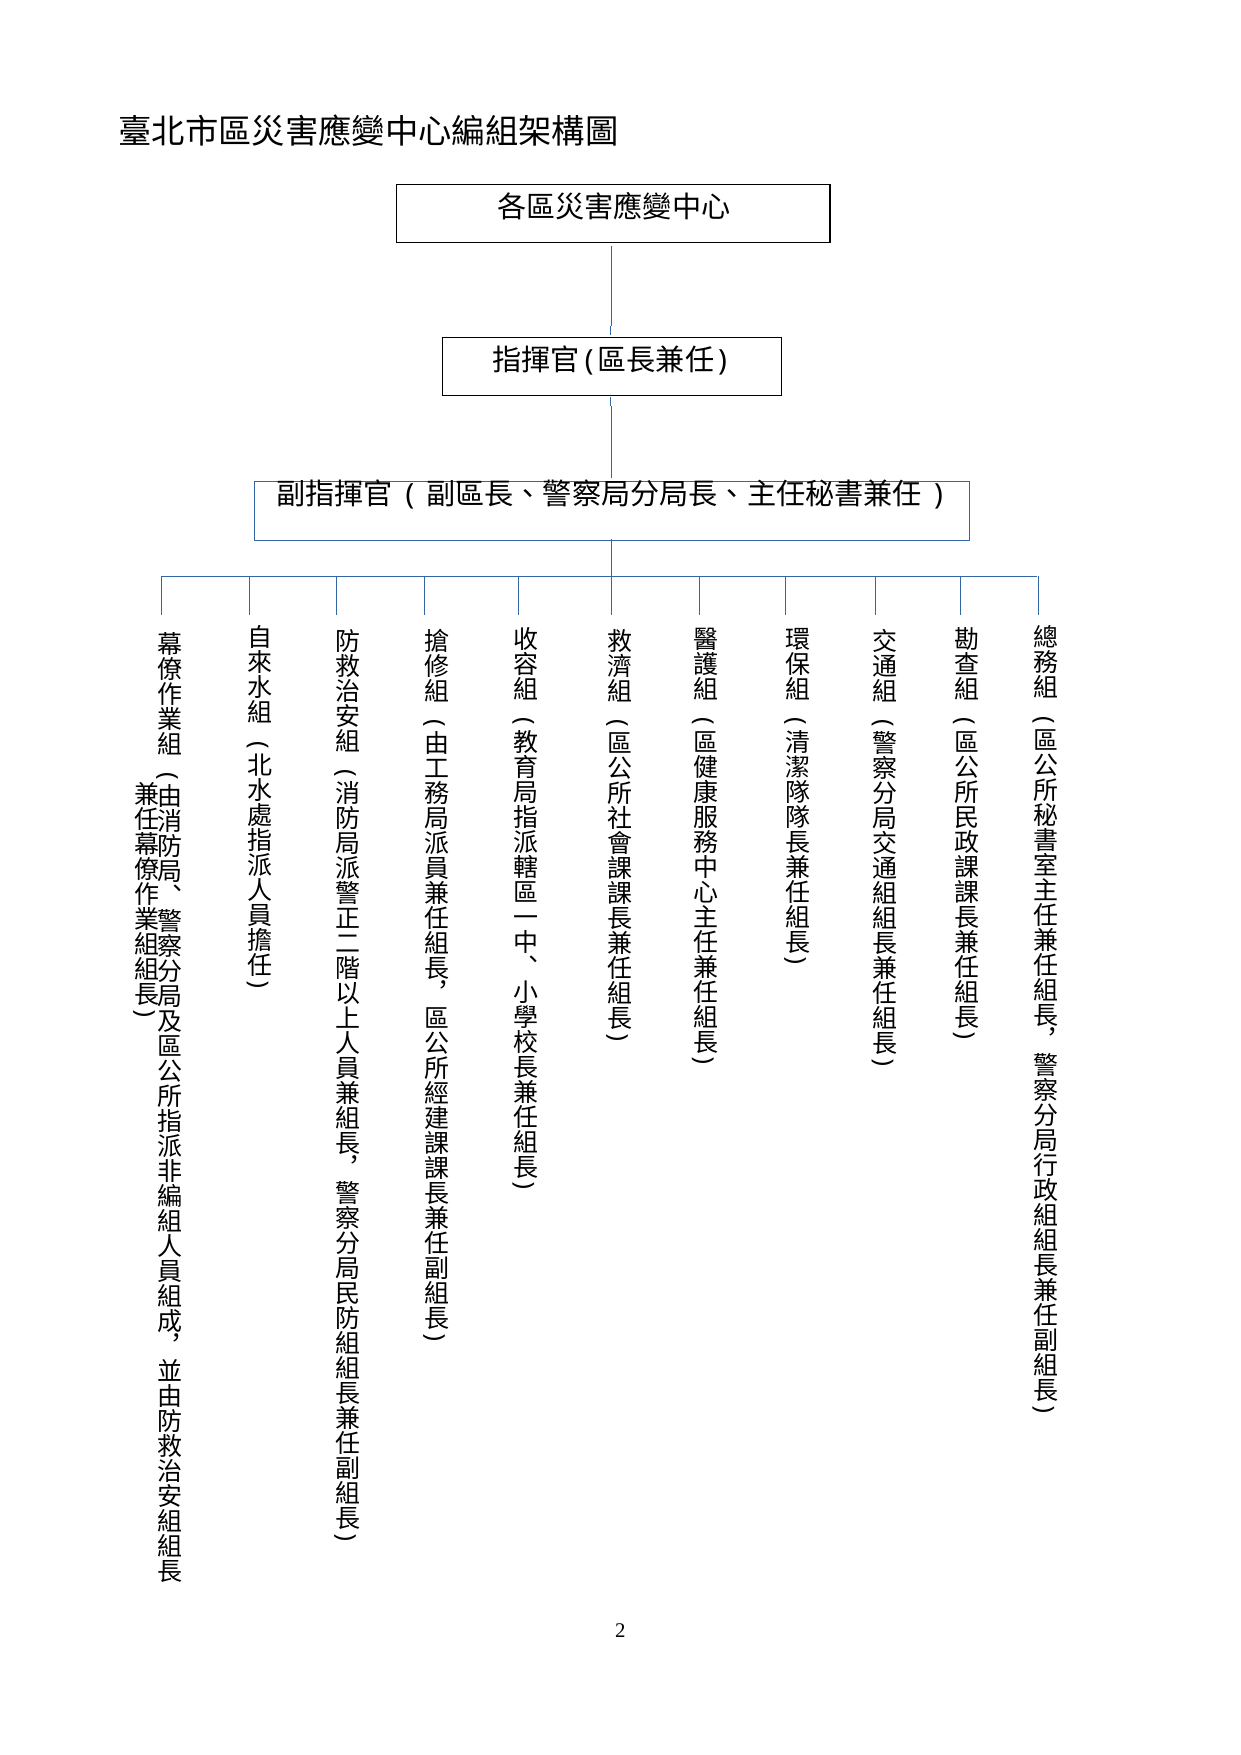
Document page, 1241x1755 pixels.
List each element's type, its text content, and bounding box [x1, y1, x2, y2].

text 總務組 (區公所秘書室主任兼任組長，警察分局行政組組長兼任副組長) [1035, 624, 1058, 1713]
text 收容組 (教育局指派轄區一中、小學校長兼任組長) [514, 1169, 537, 1715]
text 自來水組 (北水處指派人員擔任) [249, 624, 272, 1713]
text 防救治安組 (消防局派警正二階以上人員兼組長，警察分局民防組組長兼任副組長) [336, 1435, 359, 1518]
text 勘查組 (區公所民政課課長兼任組長) [955, 919, 978, 941]
text 搶修組 (由工務局派員兼任組長，區公所經建課課長兼任副組長) [425, 1320, 448, 1716]
text 環保組 (清潔隊隊長兼任組長) [786, 871, 809, 891]
text 收容組 (教育局指派轄區一中、小學校長兼任組長) [514, 859, 537, 915]
text 勘查組 (區公所民政課課長兼任組長) [955, 626, 978, 655]
text 醫護組 (區健康服務中心主任兼任組長) [694, 984, 717, 1042]
text 收容組 (教育局指派轄區一中、小學校長兼任組長) [514, 1069, 537, 1091]
text 救濟組 (區公所社會課課長兼任組長) [608, 947, 631, 967]
text 救濟組 (區公所社會課課長兼任組長) [608, 838, 631, 918]
text 勘查組 (區公所民政課課長兼任組長) [955, 1019, 978, 1715]
text 幕僚作業組 (由消防局、警察分局及區公所指派非編組人員組成，並由防救治安組組長兼任幕僚作業組組長) [135, 631, 181, 1588]
text 臺北市區災害應變中心編組架構圖 [118, 118, 1122, 149]
text 收容組 (教育局指派轄區一中、小學校長兼任組長) [514, 917, 537, 1021]
text 救濟組 (區公所社會課課長兼任組長) [608, 960, 631, 1018]
text 勘查組 (區公所民政課課長兼任組長) [955, 657, 978, 839]
text 醫護組 (區健康服務中心主任兼任組長) [694, 971, 717, 991]
text 防救治安組 (消防局派警正二階以上人員兼組長，警察分局民防組組長兼任副組長) [336, 1520, 359, 1716]
text 搶修組 (由工務局派員兼任組長，區公所經建課課長兼任副組長) [425, 910, 448, 968]
text 醫護組 (區健康服務中心主任兼任組長) [694, 1044, 717, 1715]
text 收容組 (教育局指派轄區一中、小學校長兼任組長) [514, 668, 537, 741]
text 防救治安組 (消防局派警正二階以上人員兼組長，警察分局民防組組長兼任副組長) [336, 1218, 359, 1393]
text 防救治安組 (消防局派警正二階以上人員兼組長，警察分局民防組組長兼任副組長) [336, 886, 359, 926]
text 收容組 (教育局指派轄區一中、小學校長兼任組長) [514, 740, 537, 858]
text 搶修組 (由工務局派員兼任組長，區公所經建課課長兼任副組長) [425, 1235, 448, 1318]
text 防救治安組 (消防局派警正二階以上人員兼組長，警察分局民防組組長兼任副組長) [336, 1145, 359, 1186]
text 救濟組 (區公所社會課課長兼任組長) [608, 628, 631, 837]
text 防救治安組 (消防局派警正二階以上人員兼組長，警察分局民防組組長兼任副組長) [336, 1097, 359, 1143]
text 勘查組 (區公所民政課課長兼任組長) [955, 841, 978, 917]
text 搶修組 (由工務局派員兼任組長，區公所經建課課長兼任副組長) [425, 1125, 448, 1193]
text 環保組 (清潔隊隊長兼任組長) [786, 884, 809, 942]
text 醫護組 (區健康服務中心主任兼任組長) [694, 934, 717, 966]
text 搶修組 (由工務局派員兼任組長，區公所經建課課長兼任副組長) [425, 632, 448, 775]
text 防救治安組 (消防局派警正二階以上人員兼組長，警察分局民防組組長兼任副組長) [336, 1040, 359, 1078]
text 收容組 (教育局指派轄區一中、小學校長兼任組長) [514, 1023, 537, 1051]
text 救濟組 (區公所社會課課長兼任組長) [608, 1020, 631, 1580]
text 收容組 (教育局指派轄區一中、小學校長兼任組長) [514, 626, 537, 668]
text 收容組 (教育局指派轄區一中、小學校長兼任組長) [514, 1042, 537, 1067]
text 醫護組 (區健康服務中心主任兼任組長) [694, 840, 717, 925]
text 勘查組 (區公所民政課課長兼任組長) [955, 959, 978, 1017]
text 醫護組 (區健康服務中心主任兼任組長) [694, 790, 717, 841]
text 防救治安組 (消防局派警正二階以上人員兼組長，警察分局民防組組長兼任副組長) [336, 628, 359, 886]
text 環保組 (清潔隊隊長兼任組長) [786, 944, 809, 1715]
text 搶修組 (由工務局派員兼任組長，區公所經建課課長兼任副組長) [425, 791, 448, 878]
text 指揮官(區長兼任) [451, 347, 772, 376]
text 各區災害應變中心 [406, 194, 821, 223]
text 交通組 (警察分局交通組組長兼任組長) [874, 628, 897, 1716]
text 防救治安組 (消防局派警正二階以上人員兼組長，警察分局民防組組長兼任副組長) [336, 952, 359, 1026]
text 環保組 (清潔隊隊長兼任組長) [786, 626, 809, 842]
text 環保組 (清潔隊隊長兼任組長) [786, 844, 809, 866]
text 收容組 (教育局指派轄區一中、小學校長兼任組長) [514, 1109, 537, 1167]
text 搶修組 (由工務局派員兼任組長，區公所經建課課長兼任副組長) [425, 970, 448, 1127]
text 醫護組 (區健康服務中心主任兼任組長) [694, 640, 717, 800]
text 救濟組 (區公所社會課課長兼任組長) [608, 920, 631, 942]
text 勘查組 (區公所民政課課長兼任組長) [955, 946, 978, 966]
